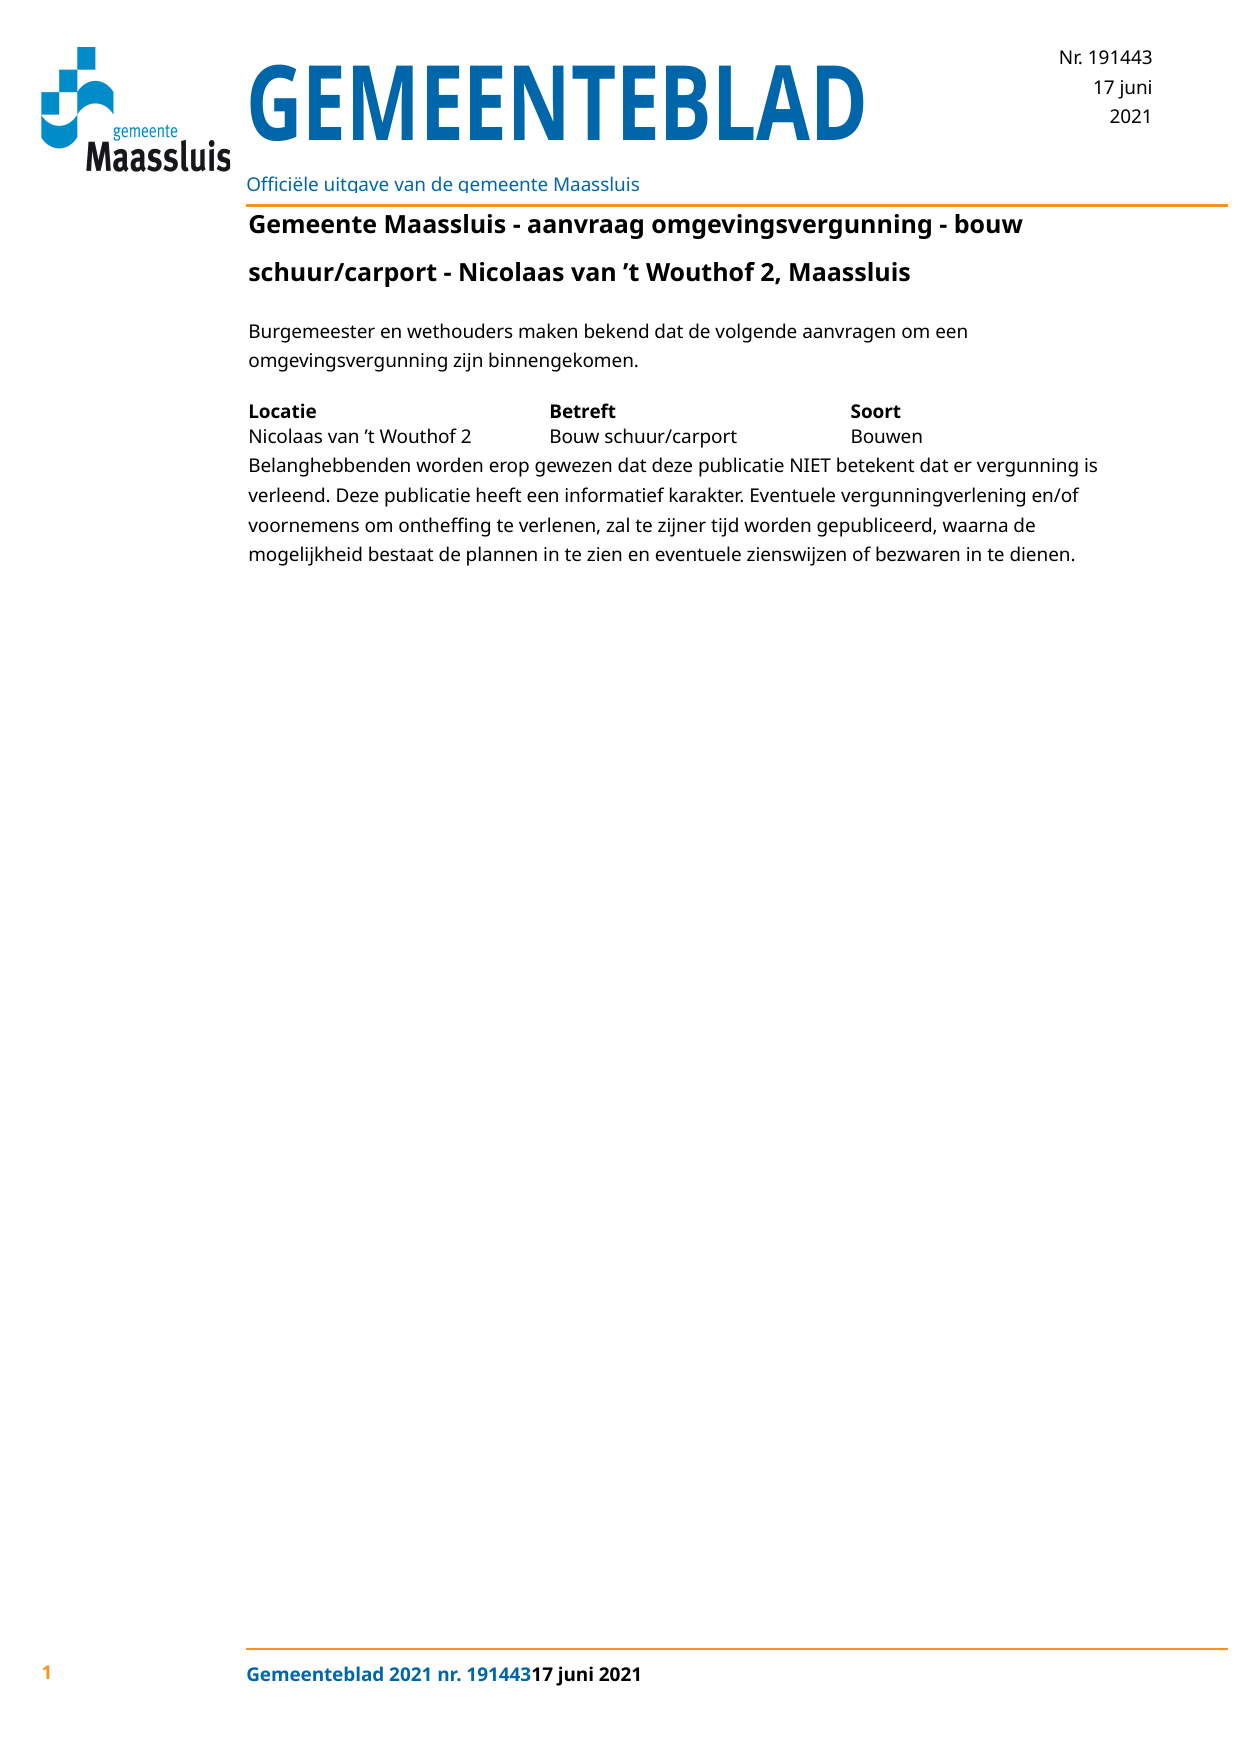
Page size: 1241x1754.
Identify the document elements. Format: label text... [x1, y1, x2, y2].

text Belanghebbenden worden erop gewezen dat deze publicatie NIET betekent dat er vergunning is verleend. Deze publicatie heeft een informatief karakter. Eventuele vergunningverlening en/of voornemens om ontheffing te verlenen, zal te zijner tijd worden gepubliceerd, waarna de mogelijkheid bestaat de plannen in te zien en eventuele zienswijzen of bezwaren in te dienen. [248, 453, 1152, 567]
text Burgemeester en wethouders maken bekend dat de volgende aanvragen om een omgevingsvergunning zijn binnengekomen. [248, 318, 1152, 373]
table_header Soort [850, 398, 1152, 424]
table_cell Bouwen [850, 424, 1152, 449]
text Gemeente Maassluis - aanvraag omgevingsvergunning - bouw schuur/carport - Nicolaas van ’t Wouthof 2, Maassluis [248, 207, 1152, 288]
table_cell Nicolaas van ’t Wouthof 2 [248, 424, 549, 449]
table_header Locatie [248, 398, 549, 424]
picture [41, 47, 231, 172]
table_header Betreft [549, 398, 850, 424]
picture [41, 47, 77, 92]
table_cell Bouw schuur/carport [549, 424, 850, 449]
